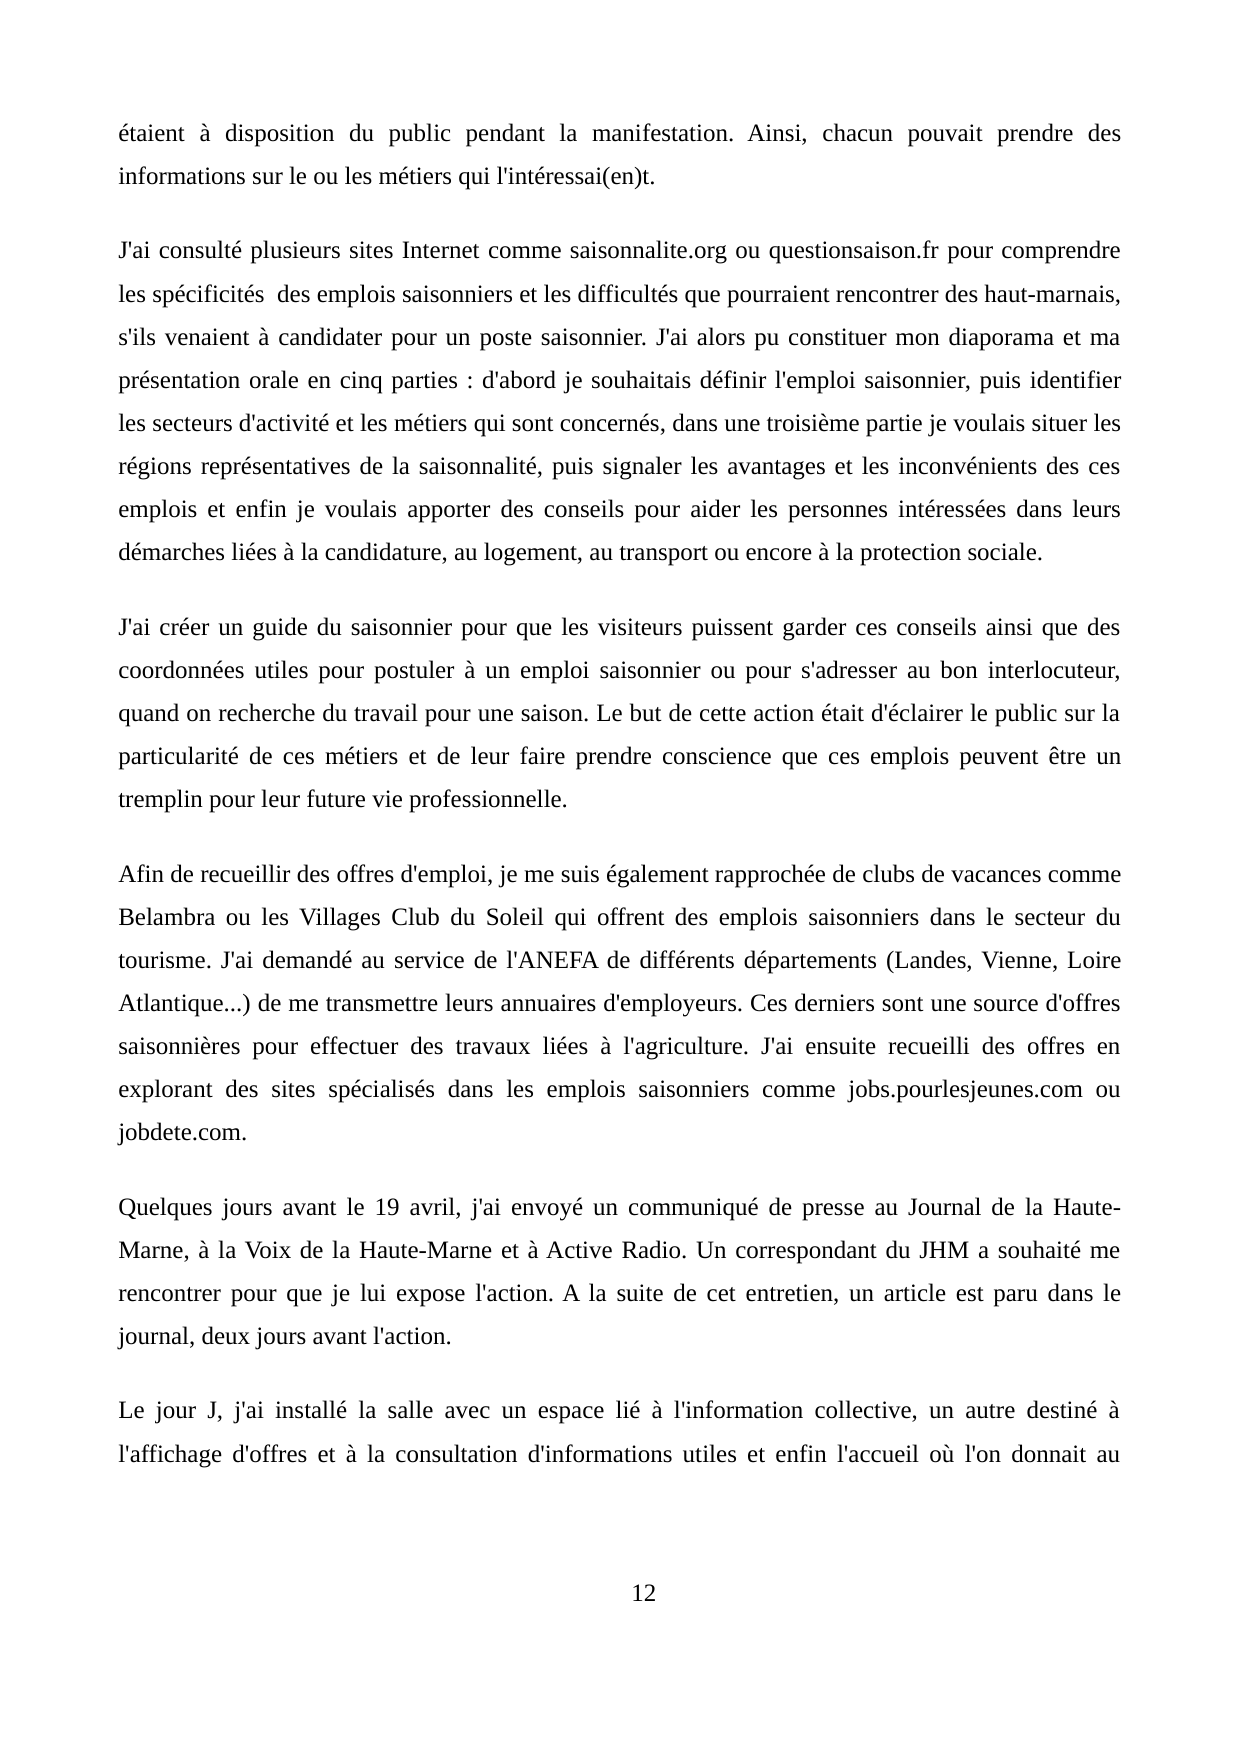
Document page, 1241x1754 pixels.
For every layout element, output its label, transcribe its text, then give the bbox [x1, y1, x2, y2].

list Quelques jours avant le 19 avril, j'ai envoyé un communiqué de presse au Journal de la Haute-Marne, à la Voix de la Haute-Marne et à Active Radio. Un correspondant du JHM a souhaité me rencontrer pour que je lui expose l'action. A la suite de cet entretien, un article est paru dans le journal, deux jours avant l'action. [118, 1192, 1122, 1350]
list étaient à disposition du public pendant la manifestation. Ainsi, chacun pouvait prendre des informations sur le ou les métiers qui l'intéressai(en)t. [118, 118, 1122, 190]
list J'ai consulté plusieurs sites Internet comme saisonnalite.org ou questionsaison.fr pour comprendre les spécificités des emplois saisonniers et les difficultés que pourraient rencontrer des haut-marnais, s'ils venaient à candidater pour un poste saisonnier. J'ai alors pu constituer mon diaporama et ma présentation orale en cinq parties : d'abord je souhaitais définir l'emploi saisonnier, puis identifier les secteurs d'activité et les métiers qui sont concernés, dans une troisième partie je voulais situer les régions représentatives de la saisonnalité, puis signaler les avantages et les inconvénients des ces emplois et enfin je voulais apporter des conseils pour aider les personnes intéressées dans leurs démarches liées à la candidature, au logement, au transport ou encore à la protection sociale. [118, 236, 1122, 566]
list Afin de recueillir des offres d'emploi, je me suis également rapprochée de clubs de vacances comme Belambra ou les Villages Club du Soleil qui offrent des emplois saisonniers dans le secteur du tourisme. J'ai demandé au service de l'ANEFA de différents départements (Landes, Vienne, Loire Atlantique...) de me transmettre leurs annuaires d'employeurs. Ces derniers sont une source d'offres saisonnières pour effectuer des travaux liées à l'agriculture. J'ai ensuite recueilli des offres en explorant des sites spécialisés dans les emplois saisonniers comme jobs.pourlesjeunes.com ou jobdete.com. [118, 859, 1122, 1146]
list J'ai créer un guide du saisonnier pour que les visiteurs puissent garder ces conseils ainsi que des coordonnées utiles pour postuler à un emploi saisonnier ou pour s'adresser au bon interlocuteur, quand on recherche du travail pour une saison. Le but de cette action était d'éclairer le public sur la particularité de ces métiers et de leur faire prendre conscience que ces emplois peuvent être un tremplin pour leur future vie professionnelle. [118, 612, 1122, 813]
list Le jour J, j'ai installé la salle avec un espace lié à l'information collective, un autre destiné à l'affichage d'offres et à la consultation d'informations utiles et enfin l'accueil où l'on donnait au [118, 1396, 1122, 1467]
